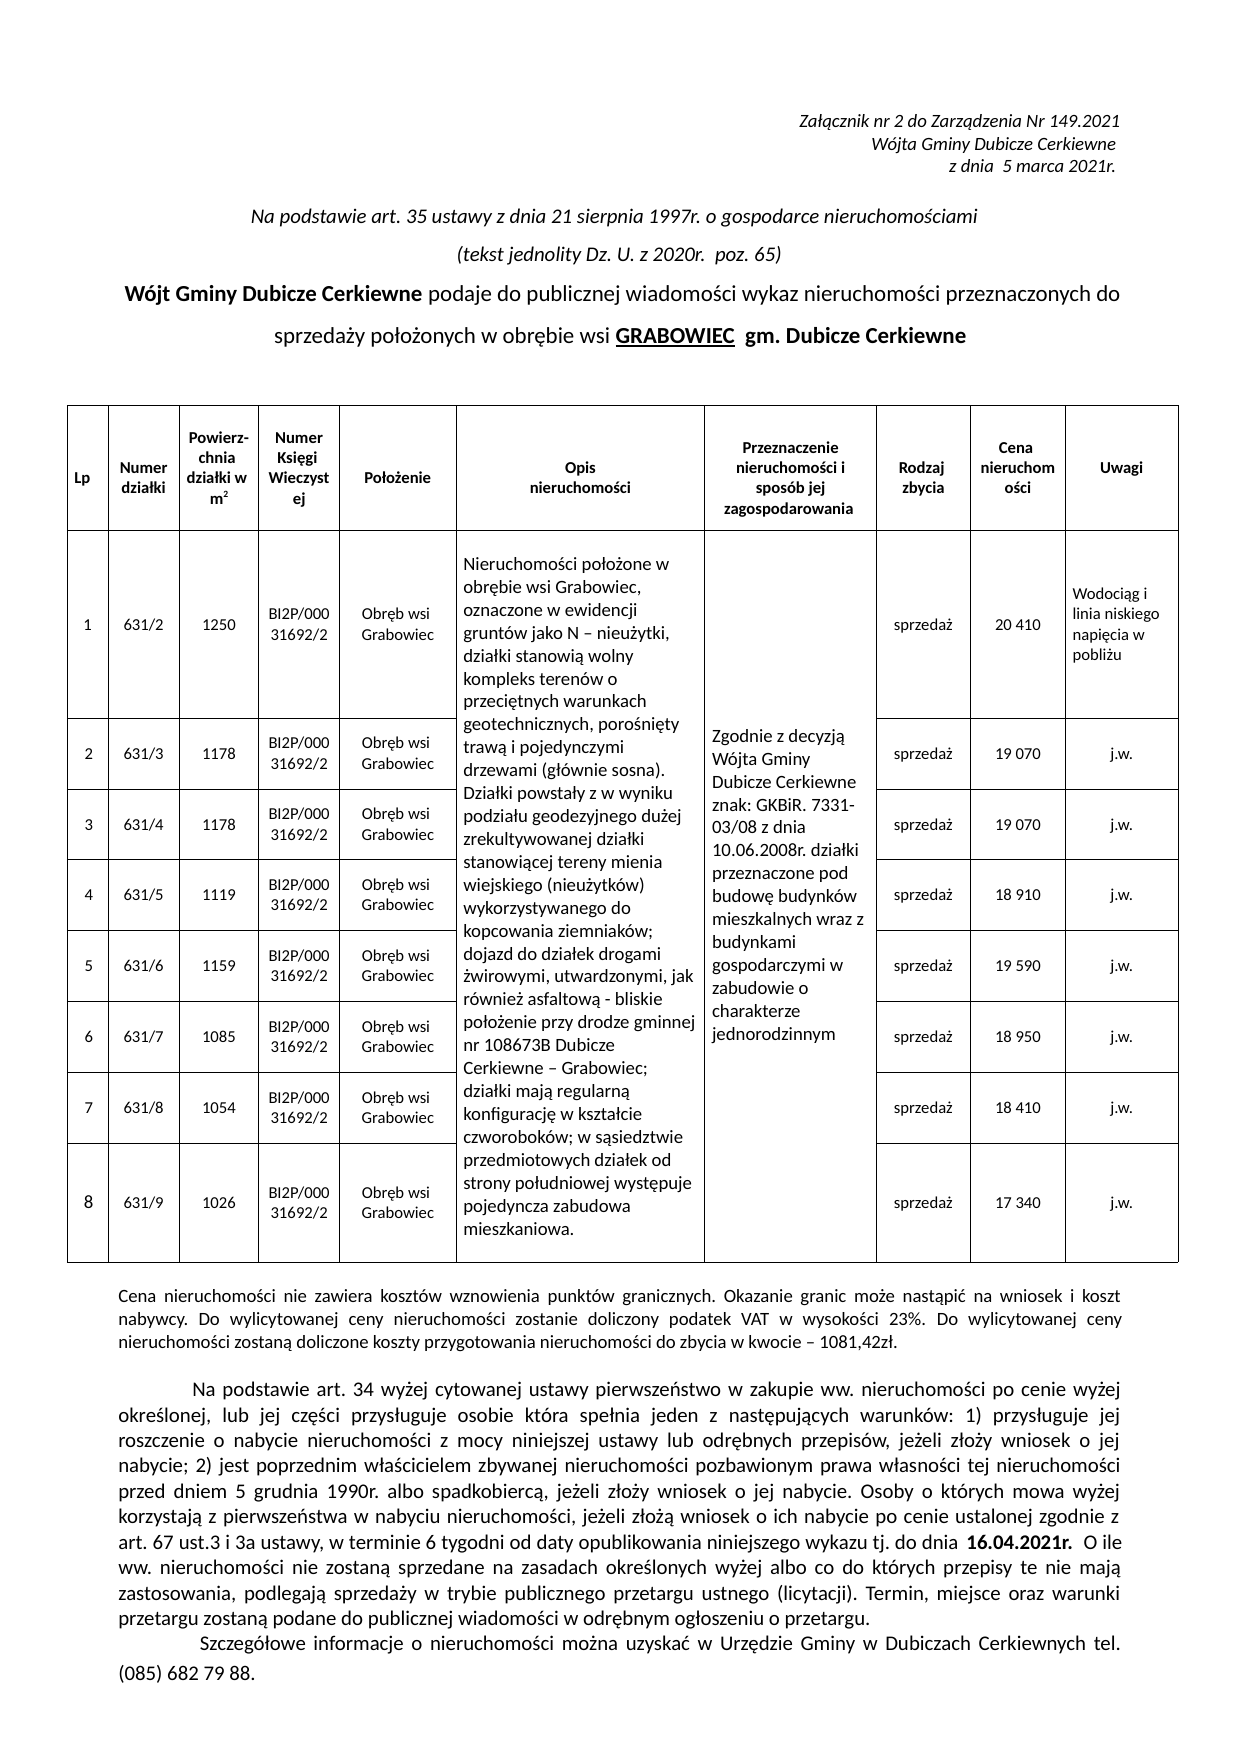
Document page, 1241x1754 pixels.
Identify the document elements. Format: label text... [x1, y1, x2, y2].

table_cell 19 590 [971, 931, 1065, 1001]
table_cell 8 [68, 1144, 108, 1262]
table_cell 631/6 [109, 931, 179, 1001]
table_header Numer Księgi Wieczystej [259, 406, 339, 530]
table_cell 1119 [180, 860, 258, 930]
table_cell 18 950 [971, 1002, 1065, 1072]
table_header Przeznaczenie nieruchomości i sposób jej zagospodarowania [705, 406, 876, 530]
table_cell 1159 [180, 931, 258, 1001]
table_header Lp [68, 406, 108, 530]
table_header Powierz-chnia działki w m2 [180, 406, 258, 530]
table_cell j.w. [1066, 860, 1178, 930]
table_cell Obręb wsi Grabowiec [340, 1144, 456, 1262]
table_cell 18 410 [971, 1073, 1065, 1143]
table_cell j.w. [1066, 719, 1178, 788]
table_cell BI2P/000 31692/2 [259, 790, 339, 859]
text Na podstawie art. 35 ustawy z dnia 21 sierpnia 1997r. o gospodarce nieruchomościami [118, 203, 1122, 228]
text Szczegółowe informacje o nieruchomości można uzyskać w Urzędzie Gminy w Dubiczach Cerkiewnych tel. (085) 682 79 88. [118, 1631, 1122, 1685]
text Cena nieruchomości nie zawiera kosztów wznowienia punktów granicznych. Okazanie granic może nastąpić na wniosek i koszt nabywcy. Do wylicytowanej ceny nieruchomości zostanie doliczony podatek VAT w wysokości 23%. Do wylicytowanej ceny nieruchomości zostaną doliczone koszty przygotowania nieruchomości do zbycia w kwocie – 1081,42zł. [118, 1285, 1122, 1353]
table_cell Obręb wsi Grabowiec [340, 1002, 456, 1072]
table_cell BI2P/000 31692/2 [259, 1002, 339, 1072]
text Wójt Gminy Dubicze Cerkiewne podaje do publicznej wiadomości wykaz nieruchomości przeznaczonych do sprzedaży położonych w obrębie wsi GRABOWIEC gm. Dubicze Cerkiewne [118, 279, 1122, 349]
table_cell 6 [68, 1002, 108, 1072]
table_cell 4 [68, 860, 108, 930]
table_cell Obręb wsi Grabowiec [340, 790, 456, 859]
table_cell 1054 [180, 1073, 258, 1143]
table_cell 2 [68, 719, 108, 788]
table_cell BI2P/000 31692/2 [259, 1073, 339, 1143]
text (tekst jednolity Dz. U. z 2020r. poz. 65) [118, 241, 1122, 266]
table_cell Obręb wsi Grabowiec [340, 931, 456, 1001]
table_cell Obręb wsi Grabowiec [340, 1073, 456, 1143]
table_cell j.w. [1066, 1144, 1178, 1262]
table_cell Zgodnie z decyzją Wójta Gminy Dubicze Cerkiewne znak: GKBiR. 7331-03/08 z dnia 10.06.2008r. działki przeznaczone pod budowę budynków mieszkalnych wraz z budynkami gospodarczymi w zabudowie o charakterze jednorodzinnym [705, 531, 876, 1262]
table_cell 1085 [180, 1002, 258, 1072]
table_cell 3 [68, 790, 108, 859]
table_cell sprzedaż [877, 931, 970, 1001]
table_cell 17 340 [971, 1144, 1065, 1262]
table_cell 1 [68, 531, 108, 718]
table_cell sprzedaż [877, 860, 970, 930]
table_cell 631/2 [109, 531, 179, 718]
table_cell j.w. [1066, 931, 1178, 1001]
table_cell j.w. [1066, 1073, 1178, 1143]
table_cell 19 070 [971, 790, 1065, 859]
text Załącznik nr 2 do Zarządzenia Nr 149.2021 [118, 109, 1122, 132]
table_header Numer działki [109, 406, 179, 530]
table_cell 631/9 [109, 1144, 179, 1262]
table_cell sprzedaż [877, 719, 970, 788]
table_cell Obręb wsi Grabowiec [340, 531, 456, 718]
table_cell 18 910 [971, 860, 1065, 930]
table_cell 7 [68, 1073, 108, 1143]
table_cell 19 070 [971, 719, 1065, 788]
table_header Opis nieruchomości [457, 406, 704, 530]
table_cell Nieruchomości położone w obrębie wsi Grabowiec, oznaczone w ewidencji gruntów jako N – nieużytki, działki stanowią wolny kompleks terenów o przeciętnych warunkach geotechnicznych, porośnięty trawą i pojedynczymi drzewami (głównie sosna). Działki powstały z w wyniku podziału geodezyjnego dużej zrekultywowanej działki stanowiącej tereny mienia wiejskiego (nieużytków) wykorzystywanego do kopcowania ziemniaków; dojazd do działek drogami żwirowymi, utwardzonymi, jak również asfaltową - bliskie położenie przy drodze gminnej nr 108673B Dubicze Cerkiewne – Grabowiec; działki mają regularną konfigurację w kształcie czworoboków; w sąsiedztwie przedmiotowych działek od strony południowej występuje pojedyncza zabudowa mieszkaniowa. [457, 531, 704, 1262]
table_cell sprzedaż [877, 1073, 970, 1143]
table_cell Obręb wsi Grabowiec [340, 860, 456, 930]
table_cell 631/5 [109, 860, 179, 930]
table_cell sprzedaż [877, 790, 970, 859]
table_cell sprzedaż [877, 1002, 970, 1072]
table_cell 1250 [180, 531, 258, 718]
table_cell 631/4 [109, 790, 179, 859]
text Na podstawie art. 34 wyżej cytowanej ustawy pierwszeństwo w zakupie ww. nieruchomości po cenie wyżej określonej, lub jej części przysługuje osobie która spełnia jeden z następujących warunków: 1) przysługuje jej roszczenie o nabycie nieruchomości z mocy niniejszej ustawy lub odrębnych przepisów, jeżeli złoży wniosek o jej nabycie; 2) jest poprzednim właścicielem zbywanej nieruchomości pozbawionym prawa własności tej nieruchomości przed dniem 5 grudnia 1990r. albo spadkobiercą, jeżeli złoży wniosek o jej nabycie. Osoby o których mowa wyżej korzystają z pierwszeństwa w nabyciu nieruchomości, jeżeli złożą wniosek o ich nabycie po cenie ustalonej zgodnie z art. 67 ust.3 i 3a ustawy, w terminie 6 tygodni od daty opublikowania niniejszego wykazu tj. do dnia 16.04.2021r. O ile ww. nieruchomości nie zostaną sprzedane na zasadach określonych wyżej albo co do których przepisy te nie mają zastosowania, podlegają sprzedaży w trybie publicznego przetargu ustnego (licytacji). Termin, miejsce oraz warunki przetargu zostaną podane do publicznej wiadomości w odrębnym ogłoszeniu o przetargu. [118, 1376, 1122, 1631]
table_cell 631/7 [109, 1002, 179, 1072]
table_cell 5 [68, 931, 108, 1001]
table_cell BI2P/000 31692/2 [259, 719, 339, 788]
table_cell 631/8 [109, 1073, 179, 1143]
table_header Położenie [340, 406, 456, 530]
table_header Rodzaj zbycia [877, 406, 970, 530]
table_cell 20 410 [971, 531, 1065, 718]
text z dnia 5 marca 2021r. [118, 154, 1122, 177]
table_cell BI2P/000 31692/2 [259, 860, 339, 930]
table_cell Wodociąg i linia niskiego napięcia w pobliżu [1066, 531, 1178, 718]
table_header Cena nieruchomości [971, 406, 1065, 530]
table_cell j.w. [1066, 790, 1178, 859]
table_cell sprzedaż [877, 1144, 970, 1262]
table_cell BI2P/000 31692/2 [259, 931, 339, 1001]
table_cell 631/3 [109, 719, 179, 788]
table_cell 1178 [180, 790, 258, 859]
table_cell BI2P/000 31692/2 [259, 1144, 339, 1262]
table_cell j.w. [1066, 1002, 1178, 1072]
table_header Uwagi [1066, 406, 1178, 530]
text Wójta Gminy Dubicze Cerkiewne [118, 132, 1122, 154]
table_cell 1178 [180, 719, 258, 788]
table_cell Obręb wsi Grabowiec [340, 719, 456, 788]
table_cell BI2P/000 31692/2 [259, 531, 339, 718]
table_cell sprzedaż [877, 531, 970, 718]
table_cell 1026 [180, 1144, 258, 1262]
